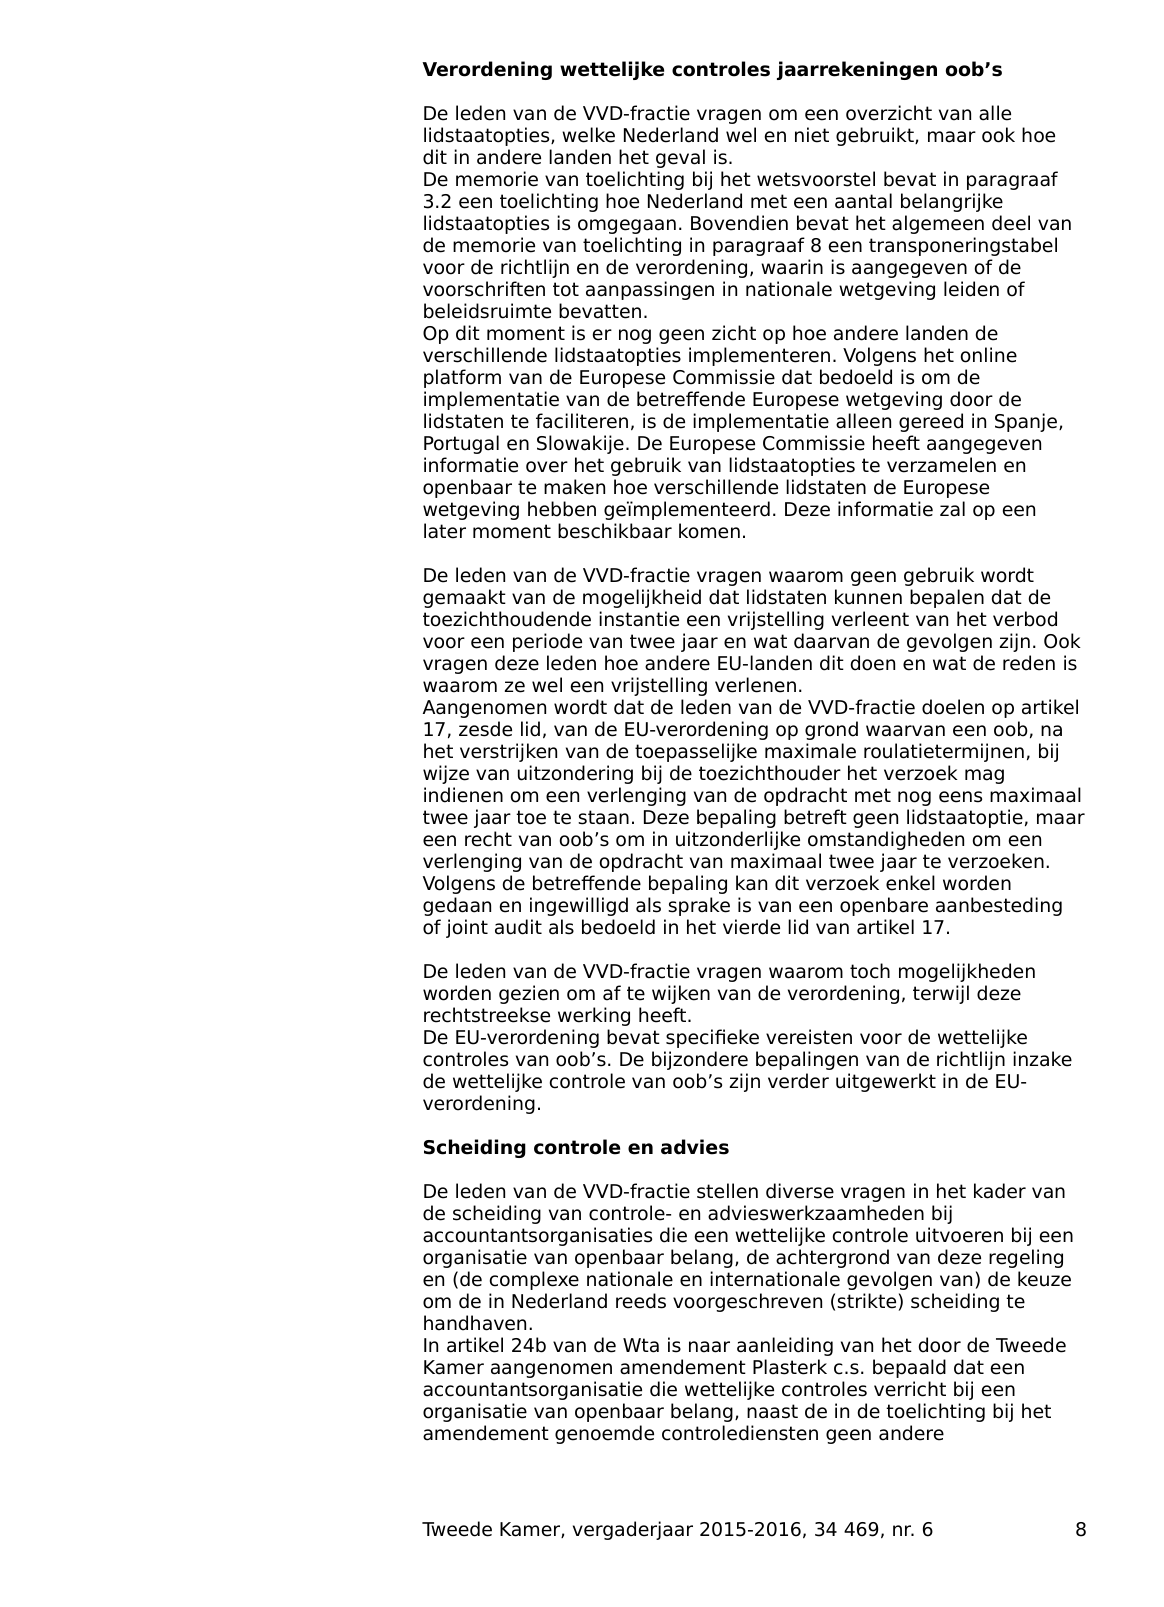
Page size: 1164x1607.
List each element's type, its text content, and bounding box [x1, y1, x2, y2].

text De leden van de VVD-fractie vragen waarom toch mogelijkheden worden gezien om af te wijken van de verordening, terwijl deze rechtstreekse werking heeft. [422, 961, 1087, 1027]
text De leden van de VVD-fractie vragen om een overzicht van alle lidstaatopties, welke Nederland wel en niet gebruikt, maar ook hoe dit in andere landen het geval is. [422, 103, 1087, 169]
text Aangenomen wordt dat de leden van de VVD-fractie doelen op artikel 17, zesde lid, van de EU-verordening op grond waarvan een oob, na het verstrijken van de toepasselijke maximale roulatietermijnen, bij wijze van uitzondering bij de toezichthouder het verzoek mag indienen om een verlenging van de opdracht met nog eens maximaal twee jaar toe te staan. Deze bepaling betreft geen lidstaatoptie, maar een recht van oob’s om in uitzonderlijke omstandigheden om een verlenging van de opdracht van maximaal twee jaar te verzoeken. Volgens de betreffende bepaling kan dit verzoek enkel worden gedaan en ingewilligd als sprake is van een openbare aanbesteding of joint audit als bedoeld in het vierde lid van artikel 17. [422, 697, 1087, 939]
subtitle Verordening wettelijke controles jaarrekeningen oob’s [422, 59, 1087, 81]
subtitle Scheiding controle en advies [422, 1137, 1087, 1159]
text Op dit moment is er nog geen zicht op hoe andere landen de verschillende lidstaatopties implementeren. Volgens het online platform van de Europese Commissie dat bedoeld is om de implementatie van de betreffende Europese wetgeving door de lidstaten te faciliteren, is de implementatie alleen gereed in Spanje, Portugal en Slowakije. De Europese Commissie heeft aangegeven informatie over het gebruik van lidstaatopties te verzamelen en openbaar te maken hoe verschillende lidstaten de Europese wetgeving hebben geïmplementeerd. Deze informatie zal op een later moment beschikbaar komen. [422, 323, 1087, 543]
text In artikel 24b van de Wta is naar aanleiding van het door de Tweede Kamer aangenomen amendement Plasterk c.s. bepaald dat een accountantsorganisatie die wettelijke controles verricht bij een organisatie van openbaar belang, naast de in de toelichting bij het amendement genoemde controlediensten geen andere [422, 1335, 1087, 1445]
text De leden van de VVD-fractie vragen waarom geen gebruik wordt gemaakt van de mogelijkheid dat lidstaten kunnen bepalen dat de toezichthoudende instantie een vrijstelling verleent van het verbod voor een periode van twee jaar en wat daarvan de gevolgen zijn. Ook vragen deze leden hoe andere EU-landen dit doen en wat de reden is waarom ze wel een vrijstelling verlenen. [422, 565, 1087, 697]
text De memorie van toelichting bij het wetsvoorstel bevat in paragraaf 3.2 een toelichting hoe Nederland met een aantal belangrijke lidstaatopties is omgegaan. Bovendien bevat het algemeen deel van de memorie van toelichting in paragraaf 8 een transponeringstabel voor de richtlijn en de verordening, waarin is aangegeven of de voorschriften tot aanpassingen in nationale wetgeving leiden of beleidsruimte bevatten. [422, 169, 1087, 323]
text De EU-verordening bevat specifieke vereisten voor de wettelijke controles van oob’s. De bijzondere bepalingen van de richtlijn inzake de wettelijke controle van oob’s zijn verder uitgewerkt in de EU-verordening. [422, 1027, 1087, 1115]
text De leden van de VVD-fractie stellen diverse vragen in het kader van de scheiding van controle- en advieswerkzaamheden bij accountantsorganisaties die een wettelijke controle uitvoeren bij een organisatie van openbaar belang, de achtergrond van deze regeling en (de complexe nationale en internationale gevolgen van) de keuze om de in Nederland reeds voorgeschreven (strikte) scheiding te handhaven. [422, 1181, 1087, 1335]
